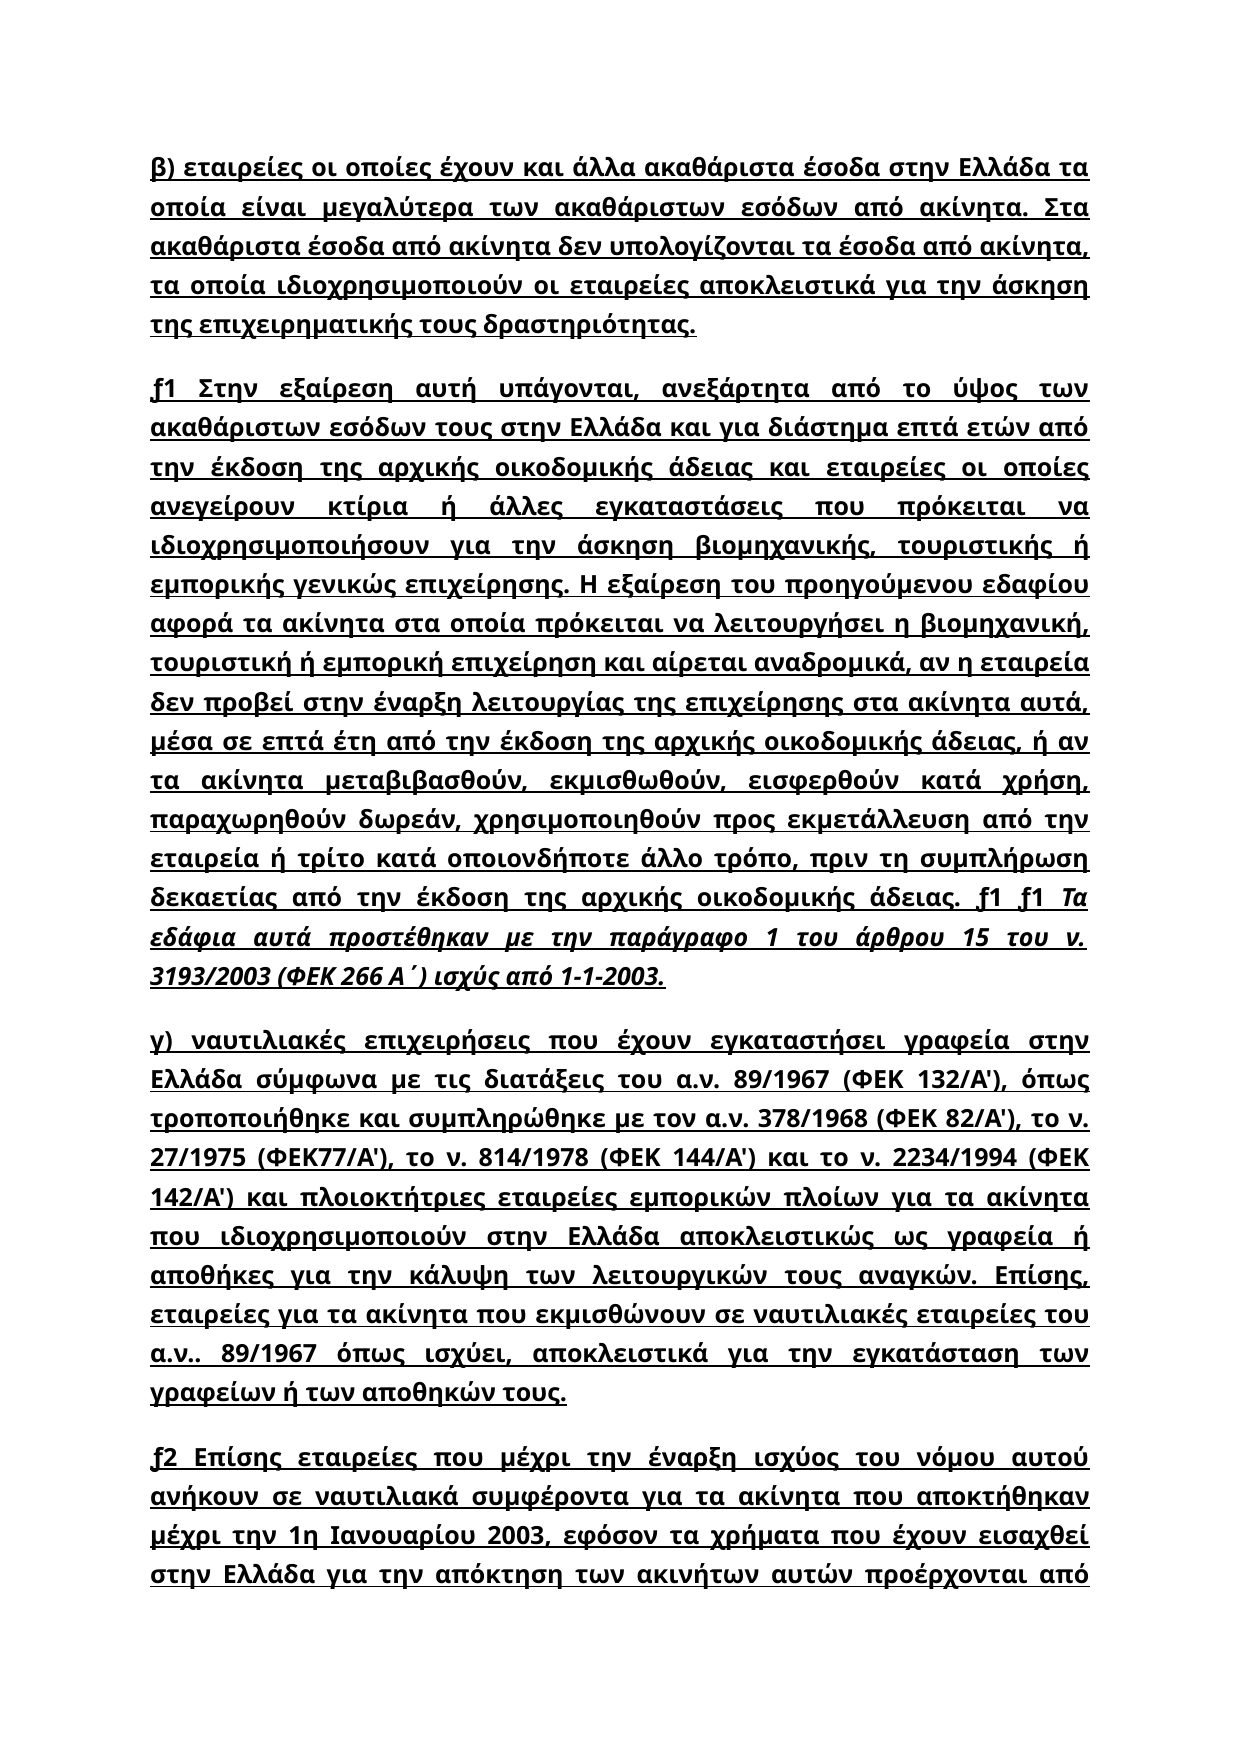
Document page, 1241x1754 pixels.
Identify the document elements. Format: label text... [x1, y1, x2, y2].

text τουριστική ή εμπορική επιχείρηση και αίρεται αναδρομικά, αν η εταιρεία [150, 637, 1090, 674]
text εταιρεία ή τρίτο κατά οποιονδήποτε άλλο τρόπο, πριν τη συμπλήρωση [150, 832, 1090, 870]
text εταιρείες για τα ακίνητα που εκμισθώνουν σε ναυτιλιακές εταιρείες του [150, 1288, 1090, 1326]
text παραχωρηθούν δωρεάν, χρησιμοποιηθούν προς εκμετάλλευση από την [150, 793, 1090, 831]
text μέχρι την 1η Ιανουαρίου 2003, εφόσον τα χρήματα που έχουν εισαχθεί [150, 1509, 1090, 1546]
text β) εταιρείες οι οποίες έχουν και άλλα ακαθάριστα έσοδα στην Ελλάδα τα [150, 150, 1090, 179]
text γ) ναυτιλιακές επιχειρήσεις που έχουν εγκαταστήσει γραφεία στην [150, 1022, 1090, 1051]
text γραφείων ή των αποθηκών τους. [150, 1367, 1090, 1409]
text την έκδοση της αρχικής οικοδομικής άδειας και εταιρείες οι οποίες [150, 441, 1090, 478]
text τροποποιήθηκε και συμπληρώθηκε με τον α.ν. 378/1968 (ΦΕΚ 82/Α'), το ν. [150, 1092, 1090, 1130]
text δεκαετίας από την έκδοση της αρχικής οικοδομικής άδειας. ƒ1 ƒ1 Τα εδάφια αυτά προστέθηκαν με την παράγραφο 1 του άρθρου 15 του ν. 3193/2003 (ΦΕΚ 266 Α΄) ισχύς από 1-1-2003. [150, 872, 1090, 992]
text ƒ1 Στην εξαίρεση αυτή υπάγονται, ανεξάρτητα από το ύψος των [150, 371, 1090, 400]
text 27/1975 (ΦΕΚ77/Α'), το ν. 814/1978 (ΦΕΚ 144/Α') και το ν. 2234/1994 (ΦΕΚ [150, 1132, 1090, 1169]
text Ελλάδα σύμφωνα με τις διατάξεις του α.ν. 89/1967 (ΦΕΚ 132/Α'), όπως [150, 1053, 1090, 1091]
text ανεγείρουν κτίρια ή άλλες εγκαταστάσεις που πρόκειται να [150, 480, 1090, 517]
text που ιδιοχρησιμοποιούν στην Ελλάδα αποκλειστικώς ως γραφεία ή [150, 1210, 1090, 1247]
text οποία είναι μεγαλύτερα των ακαθάριστων εσόδων από ακίνητα. Στα [150, 181, 1090, 218]
text ιδιοχρησιμοποιήσουν για την άσκηση βιομηχανικής, τουριστικής ή [150, 519, 1090, 556]
text αποθήκες για την κάλυψη των λειτουργικών τους αναγκών. Επίσης, [150, 1249, 1090, 1286]
text 142/Α') και πλοιοκτήτριες εταιρείες εμπορικών πλοίων για τα ακίνητα [150, 1171, 1090, 1208]
text εμπορικής γενικώς επιχείρησης. Η εξαίρεση του προηγούμενου εδαφίου [150, 558, 1090, 596]
text α.ν.. 89/1967 όπως ισχύει, αποκλειστικά για την εγκατάσταση των [150, 1327, 1090, 1365]
text ανήκουν σε ναυτιλιακά συμφέροντα για τα ακίνητα που αποκτήθηκαν [150, 1470, 1090, 1507]
text μέσα σε επτά έτη από την έκδοση της αρχικής οικοδομικής άδειας, ή αν [150, 715, 1090, 752]
text τα ακίνητα μεταβιβασθούν, εκμισθωθούν, εισφερθούν κατά χρήση, [150, 754, 1090, 791]
text τα οποία ιδιοχρησιμοποιούν οι εταιρείες αποκλειστικά για την άσκηση [150, 259, 1090, 296]
text της επιχειρηματικής τους δραστηριότητας. [150, 298, 1090, 341]
text στην Ελλάδα για την απόκτηση των ακινήτων αυτών προέρχονται από [150, 1548, 1090, 1586]
text δεν προβεί στην έναρξη λειτουργίας της επιχείρησης στα ακίνητα αυτά, [150, 676, 1090, 713]
text αφορά τα ακίνητα στα οποία πρόκειται να λειτουργήσει η βιομηχανική, [150, 597, 1090, 635]
text ƒ2 Επίσης εταιρείες που μέχρι την έναρξη ισχύος του νόμου αυτού [150, 1439, 1090, 1468]
text ακαθάριστων εσόδων τους στην Ελλάδα και για διάστημα επτά ετών από [150, 402, 1090, 439]
text ακαθάριστα έσοδα από ακίνητα δεν υπολογίζονται τα έσοδα από ακίνητα, [150, 220, 1090, 257]
